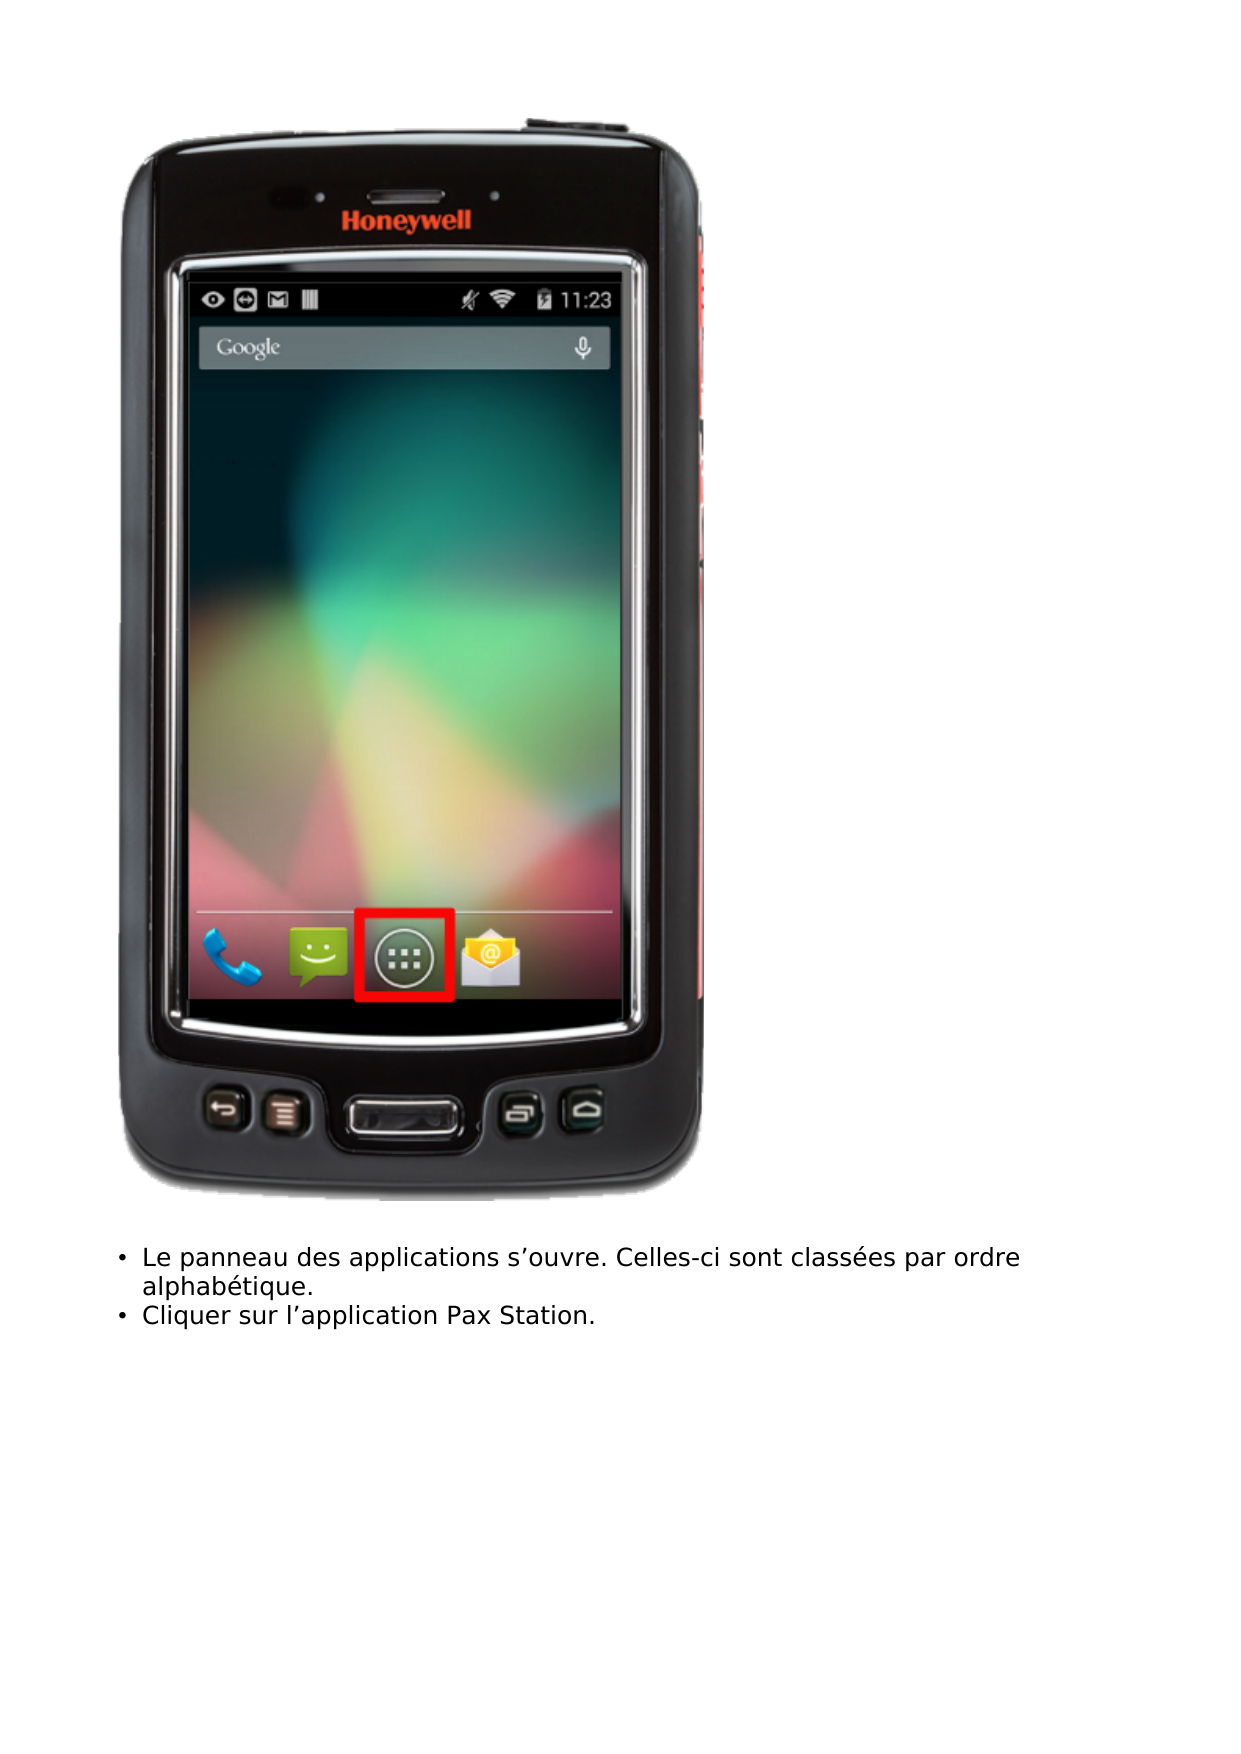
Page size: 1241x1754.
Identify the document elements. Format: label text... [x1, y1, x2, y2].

list Cliquer sur l’application Pax Station. [118, 1301, 1122, 1330]
picture [118, 118, 704, 1201]
list Le panneau des applications s’ouvre. Celles-ci sont classées par ordre alphabétique. [118, 1243, 1122, 1301]
